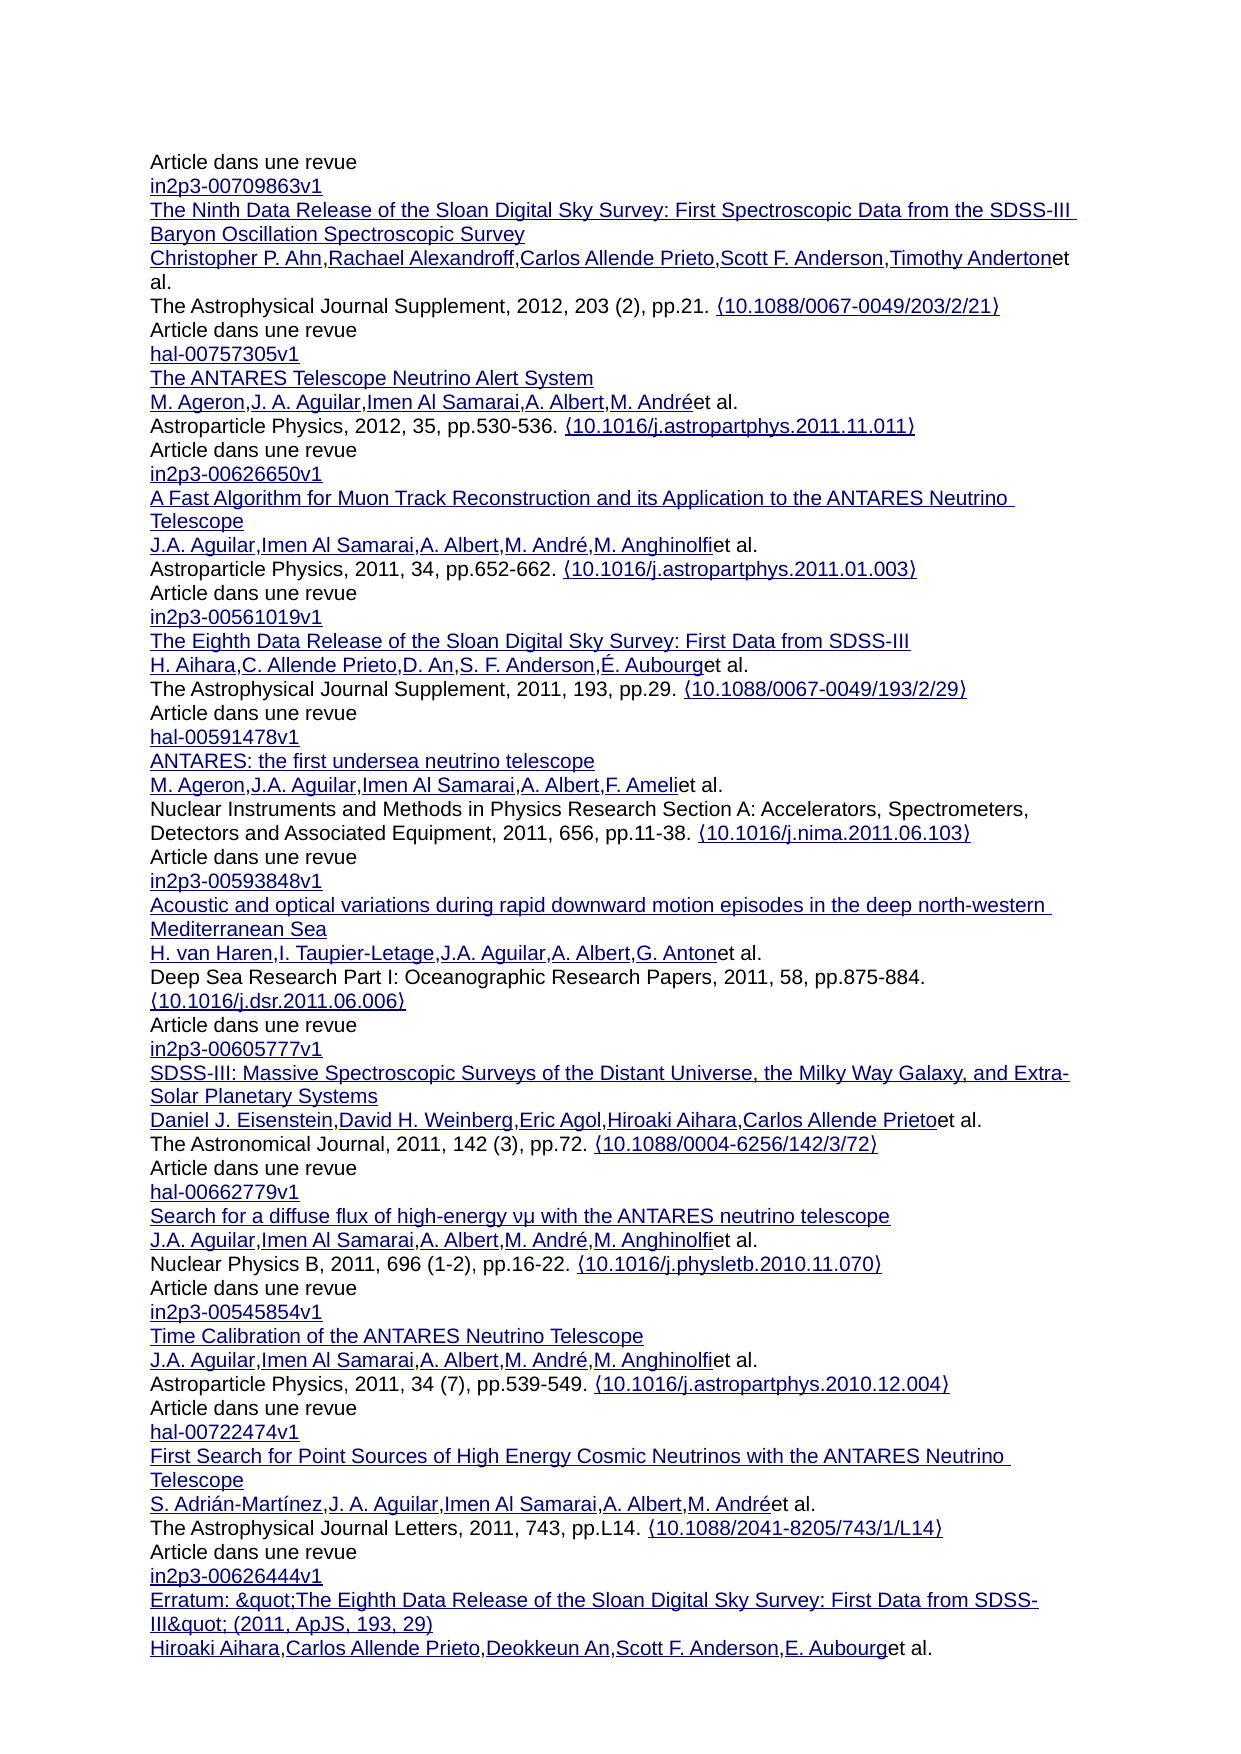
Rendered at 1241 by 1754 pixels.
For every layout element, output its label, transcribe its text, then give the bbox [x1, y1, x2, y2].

table_cell The Ninth Data Release of the Sloan Digital Sky Survey: First Spectroscopic Data from the SDSS-III Baryon Oscillation Spectroscopic Survey Christopher P. Ahn,Rachael Alexandroff,Carlos Allende Prieto,Scott F. Anderson,Timothy Andertonet al. The Astrophysical Journal Supplement, 2012, 203 (2), pp.21. ⟨10.1088/0067-0049/203/2/21⟩ Article dans une revue hal-00757305v1 [150, 198, 1090, 366]
table_cell The ANTARES Telescope Neutrino Alert System M. Ageron,J. A. Aguilar,Imen Al Samarai,A. Albert,M. Andréet al. Astroparticle Physics, 2012, 35, pp.530-536. ⟨10.1016/j.astropartphys.2011.11.011⟩ Article dans une revue in2p3-00626650v1 [150, 366, 1090, 485]
table_cell The Eighth Data Release of the Sloan Digital Sky Survey: First Data from SDSS-III H. Aihara,C. Allende Prieto,D. An,S. F. Anderson,É. Aubourget al. The Astrophysical Journal Supplement, 2011, 193, pp.29. ⟨10.1088/0067-0049/193/2/29⟩ Article dans une revue hal-00591478v1 [150, 629, 1090, 749]
table_cell A Fast Algorithm for Muon Track Reconstruction and its Application to the ANTARES Neutrino Telescope J.A. Aguilar,Imen Al Samarai,A. Albert,M. André,M. Anghinolfiet al. Astroparticle Physics, 2011, 34, pp.652-662. ⟨10.1016/j.astropartphys.2011.01.003⟩ Article dans une revue in2p3-00561019v1 [150, 485, 1090, 629]
table_cell ANTARES: the first undersea neutrino telescope M. Ageron,J.A. Aguilar,Imen Al Samarai,A. Albert,F. Ameliet al. Nuclear Instruments and Methods in Physics Research Section A: Accelerators, Spectrometers, Detectors and Associated Equipment, 2011, 656, pp.11-38. ⟨10.1016/j.nima.2011.06.103⟩ Article dans une revue in2p3-00593848v1 [150, 749, 1090, 893]
table_cell Search for a diffuse flux of high-energy νμ with the ANTARES neutrino telescope J.A. Aguilar,Imen Al Samarai,A. Albert,M. André,M. Anghinolfiet al. Nuclear Physics B, 2011, 696 (1-2), pp.16-22. ⟨10.1016/j.physletb.2010.11.070⟩ Article dans une revue in2p3-00545854v1 [150, 1204, 1090, 1324]
table_cell SDSS-III: Massive Spectroscopic Surveys of the Distant Universe, the Milky Way Galaxy, and Extra-Solar Planetary Systems Daniel J. Eisenstein,David H. Weinberg,Eric Agol,Hiroaki Aihara,Carlos Allende Prietoet al. The Astronomical Journal, 2011, 142 (3), pp.72. ⟨10.1088/0004-6256/142/3/72⟩ Article dans une revue hal-00662779v1 [150, 1060, 1090, 1204]
table_cell Acoustic and optical variations during rapid downward motion episodes in the deep north-western Mediterranean Sea H. van Haren,I. Taupier-Letage,J.A. Aguilar,A. Albert,G. Antonet al. Deep Sea Research Part I: Oceanographic Research Papers, 2011, 58, pp.875-884. ⟨10.1016/j.dsr.2011.06.006⟩ Article dans une revue in2p3-00605777v1 [150, 893, 1090, 1060]
table_cell Time Calibration of the ANTARES Neutrino Telescope J.A. Aguilar,Imen Al Samarai,A. Albert,M. André,M. Anghinolfiet al. Astroparticle Physics, 2011, 34 (7), pp.539-549. ⟨10.1016/j.astropartphys.2010.12.004⟩ Article dans une revue hal-00722474v1 [150, 1324, 1090, 1444]
table_cell First Search for Point Sources of High Energy Cosmic Neutrinos with the ANTARES Neutrino Telescope S. Adrián-Martínez,J. A. Aguilar,Imen Al Samarai,A. Albert,M. Andréet al. The Astrophysical Journal Letters, 2011, 743, pp.L14. ⟨10.1088/2041-8205/743/1/L14⟩ Article dans une revue in2p3-00626444v1 [150, 1444, 1090, 1587]
table_cell Article dans une revue in2p3-00709863v1 [150, 150, 1090, 198]
table_cell Erratum: &quot;The Eighth Data Release of the Sloan Digital Sky Survey: First Data from SDSS-III&quot; (2011, ApJS, 193, 29) Hiroaki Aihara,Carlos Allende Prieto,Deokkeun An,Scott F. Anderson,E. Aubourget al. [150, 1588, 1090, 1659]
